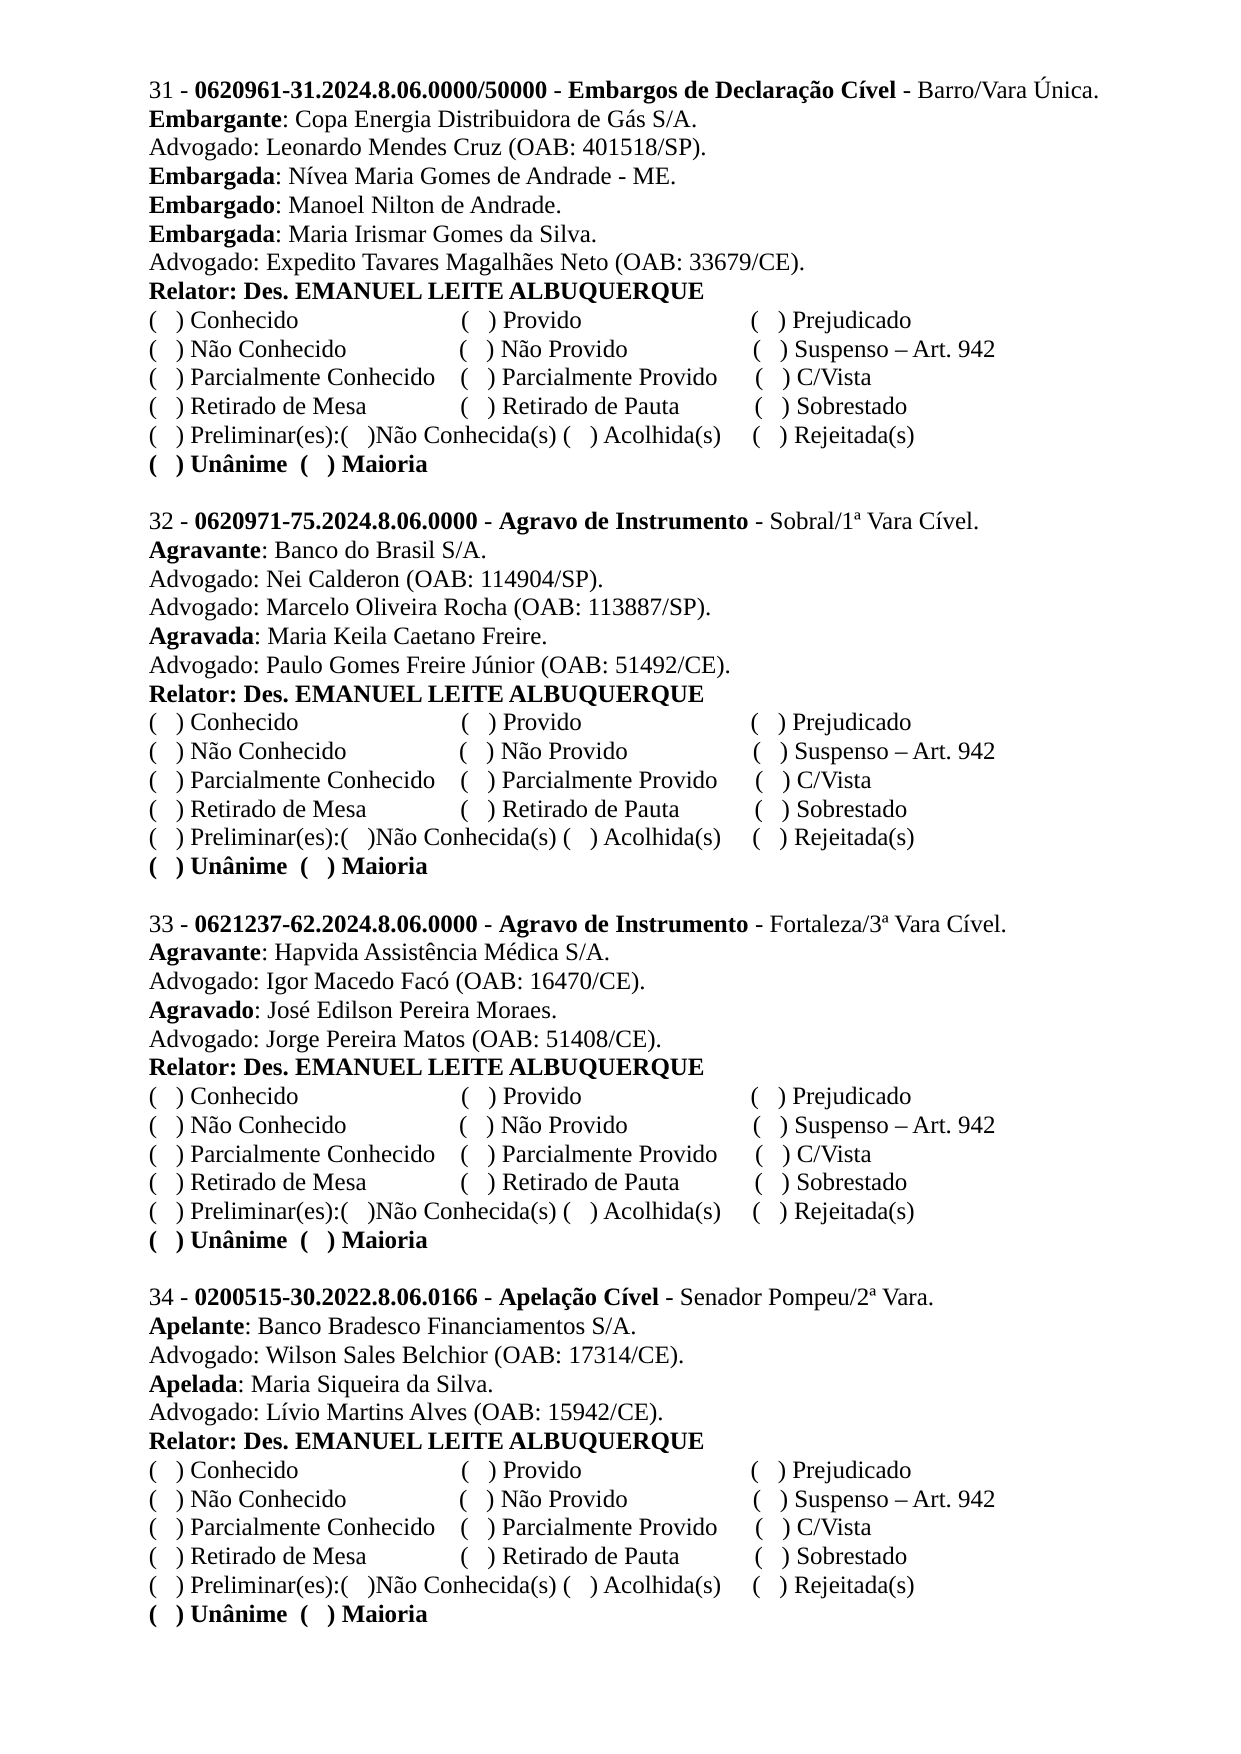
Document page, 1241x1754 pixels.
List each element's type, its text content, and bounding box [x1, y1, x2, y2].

text ( ) Retirado de Mesa ( ) Retirado de Pauta ( ) Sobrestado [148, 1541, 1158, 1570]
text ( ) Não Conhecido ( ) Não Provido ( ) Suspenso – Art. 942 [148, 736, 1158, 765]
text ( ) Conhecido ( ) Provido ( ) Prejudicado [148, 707, 1141, 736]
text Embargado: Manoel Nilton de Andrade. [148, 190, 1141, 219]
text 34 - 0200515-30.2022.8.06.0166 - Apelação Cível - Senador Pompeu/2ª Vara. [148, 1282, 1141, 1311]
text ( ) Parcialmente Conhecido ( ) Parcialmente Provido ( ) C/Vista [148, 765, 1158, 794]
text ( ) Unânime ( ) Maioria [148, 449, 1158, 477]
text Advogado: Wilson Sales Belchior (OAB: 17314/CE). [148, 1340, 1141, 1369]
text Relator: Des. EMANUEL LEITE ALBUQUERQUE [148, 1426, 1141, 1455]
text Advogado: Nei Calderon (OAB: 114904/SP). [148, 564, 1141, 592]
text Advogado: Lívio Martins Alves (OAB: 15942/CE). [148, 1397, 1141, 1426]
text Embargante: Copa Energia Distribuidora de Gás S/A. [148, 104, 1141, 132]
text ( ) Unânime ( ) Maioria [148, 1225, 1158, 1254]
text Advogado: Marcelo Oliveira Rocha (OAB: 113887/SP). [148, 592, 1141, 621]
text ( ) Não Conhecido ( ) Não Provido ( ) Suspenso – Art. 942 [148, 334, 1158, 362]
text Advogado: Paulo Gomes Freire Júnior (OAB: 51492/CE). [148, 650, 1141, 679]
text ( ) Preliminar(es):( )Não Conhecida(s) ( ) Acolhida(s) ( ) Rejeitada(s) [148, 822, 1158, 851]
text Relator: Des. EMANUEL LEITE ALBUQUERQUE [148, 679, 1141, 707]
text ( ) Preliminar(es):( )Não Conhecida(s) ( ) Acolhida(s) ( ) Rejeitada(s) [148, 420, 1158, 449]
text Embargada: Maria Irismar Gomes da Silva. [148, 219, 1141, 247]
text Advogado: Leonardo Mendes Cruz (OAB: 401518/SP). [148, 132, 1141, 161]
text Agravado: José Edilson Pereira Moraes. [148, 995, 1141, 1024]
text ( ) Retirado de Mesa ( ) Retirado de Pauta ( ) Sobrestado [148, 1167, 1158, 1196]
text ( ) Não Conhecido ( ) Não Provido ( ) Suspenso – Art. 942 [148, 1484, 1158, 1512]
text ( ) Conhecido ( ) Provido ( ) Prejudicado [148, 305, 1141, 334]
text Agravante: Hapvida Assistência Médica S/A. [148, 937, 1141, 966]
text ( ) Preliminar(es):( )Não Conhecida(s) ( ) Acolhida(s) ( ) Rejeitada(s) [148, 1570, 1158, 1599]
text Agravada: Maria Keila Caetano Freire. [148, 621, 1141, 650]
text Apelada: Maria Siqueira da Silva. [148, 1369, 1141, 1397]
text Apelante: Banco Bradesco Financiamentos S/A. [148, 1311, 1141, 1340]
text ( ) Parcialmente Conhecido ( ) Parcialmente Provido ( ) C/Vista [148, 1139, 1158, 1167]
text ( ) Parcialmente Conhecido ( ) Parcialmente Provido ( ) C/Vista [148, 362, 1158, 391]
text 31 - 0620961-31.2024.8.06.0000/50000 - Embargos de Declaração Cível - Barro/Vara Única. [148, 75, 1141, 104]
text Agravante: Banco do Brasil S/A. [148, 535, 1141, 564]
text ( ) Unânime ( ) Maioria [148, 1599, 1158, 1627]
text Relator: Des. EMANUEL LEITE ALBUQUERQUE [148, 276, 1141, 305]
text ( ) Parcialmente Conhecido ( ) Parcialmente Provido ( ) C/Vista [148, 1512, 1158, 1541]
text 33 - 0621237-62.2024.8.06.0000 - Agravo de Instrumento - Fortaleza/3ª Vara Cível. [148, 909, 1141, 937]
text Advogado: Expedito Tavares Magalhães Neto (OAB: 33679/CE). [148, 247, 1141, 276]
text ( ) Conhecido ( ) Provido ( ) Prejudicado [148, 1455, 1141, 1484]
text ( ) Retirado de Mesa ( ) Retirado de Pauta ( ) Sobrestado [148, 391, 1158, 420]
text ( ) Não Conhecido ( ) Não Provido ( ) Suspenso – Art. 942 [148, 1110, 1158, 1139]
text 32 - 0620971-75.2024.8.06.0000 - Agravo de Instrumento - Sobral/1ª Vara Cível. [148, 506, 1141, 535]
text ( ) Conhecido ( ) Provido ( ) Prejudicado [148, 1081, 1141, 1110]
text ( ) Unânime ( ) Maioria [148, 851, 1158, 880]
text Embargada: Nívea Maria Gomes de Andrade - ME. [148, 161, 1141, 190]
text Relator: Des. EMANUEL LEITE ALBUQUERQUE [148, 1052, 1141, 1081]
text ( ) Preliminar(es):( )Não Conhecida(s) ( ) Acolhida(s) ( ) Rejeitada(s) [148, 1196, 1158, 1225]
text Advogado: Igor Macedo Facó (OAB: 16470/CE). [148, 966, 1141, 995]
text Advogado: Jorge Pereira Matos (OAB: 51408/CE). [148, 1024, 1141, 1052]
text ( ) Retirado de Mesa ( ) Retirado de Pauta ( ) Sobrestado [148, 794, 1158, 822]
